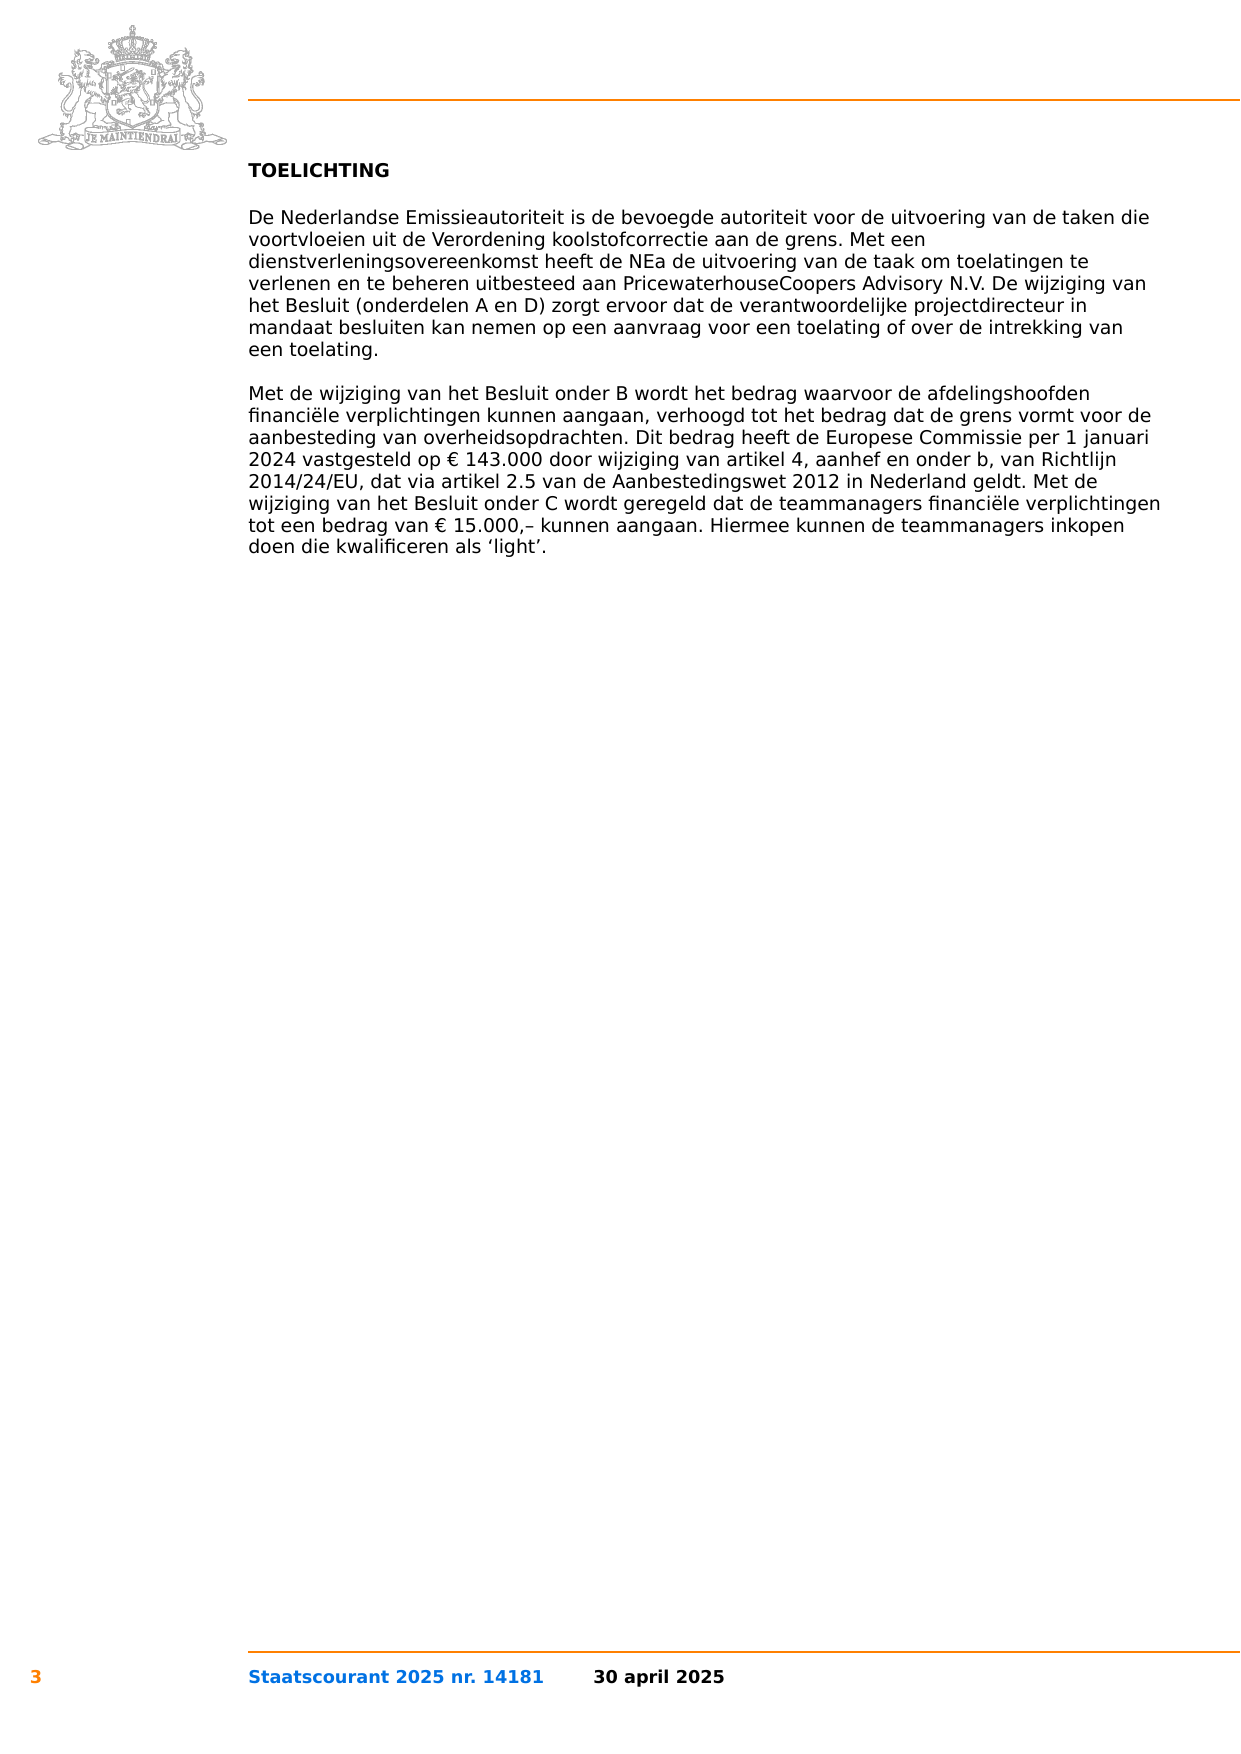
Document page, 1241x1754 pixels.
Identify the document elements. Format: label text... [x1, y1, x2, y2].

text Met de wijziging van het Besluit onder B wordt het bedrag waarvoor de afdelingshoofden financiële verplichtingen kunnen aangaan, verhoogd tot het bedrag dat de grens vormt voor de aanbesteding van overheidsopdrachten. Dit bedrag heeft de Europese Commissie per 1 januari 2024 vastgesteld op € 143.000 door wijziging van artikel 4, aanhef en onder b, van Richtlijn 2014/24/EU, dat via artikel 2.5 van de Aanbestedingswet 2012 in Nederland geldt. Met de wijziging van het Besluit onder C wordt geregeld dat de teammanagers financiële verplichtingen tot een bedrag van € 15.000,– kunnen aangaan. Hiermee kunnen de teammanagers inkopen doen die kwalificeren als ‘light’. [248, 383, 1163, 558]
subtitle TOELICHTING [248, 160, 1163, 182]
text De Nederlandse Emissieautoriteit is de bevoegde autoriteit voor de uitvoering van de taken die voortvloeien uit de Verordening koolstofcorrectie aan de grens. Met een dienstverleningsovereenkomst heeft de NEa de uitvoering van de taak om toelatingen te verlenen en te beheren uitbesteed aan PricewaterhouseCoopers Advisory N.V. De wijziging van het Besluit (onderdelen A en D) zorgt ervoor dat de verantwoordelijke projectdirecteur in mandaat besluiten kan nemen op een aanvraag voor een toelating of over de intrekking van een toelating. [248, 207, 1163, 361]
picture [38, 25, 227, 150]
